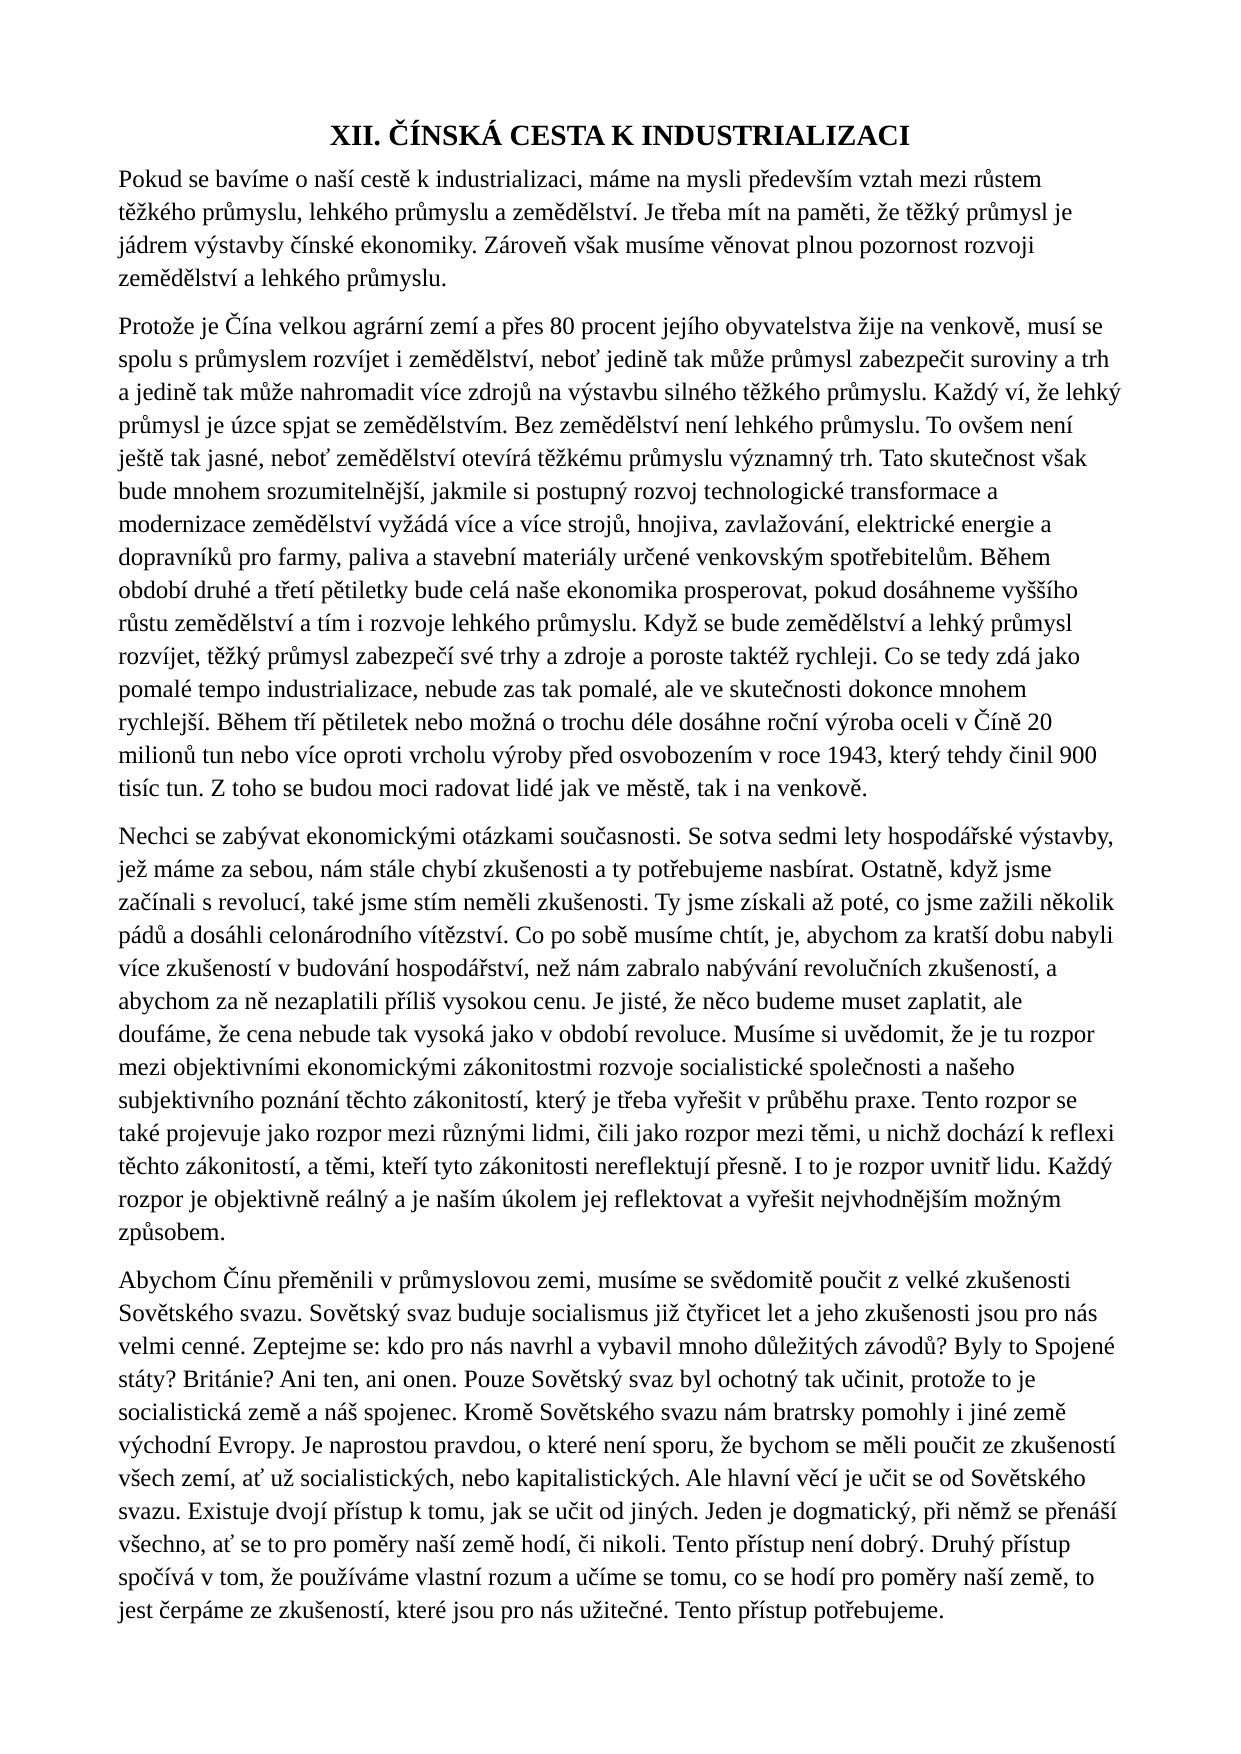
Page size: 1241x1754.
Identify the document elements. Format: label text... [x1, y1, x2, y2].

text Pokud se bavíme o naší cestě k industrializaci, máme na mysli především vztah mezi růstem těžkého průmyslu, lehkého průmyslu a zemědělství. Je třeba mít na paměti, že těžký průmysl je jádrem výstavby čínské ekonomiky. Zároveň však musíme věnovat plnou pozornost rozvoji zemědělství a lehkého průmyslu. [118, 164, 1122, 292]
subtitle XII. ČÍNSKÁ CESTA K INDUSTRIALIZACI [118, 118, 1122, 152]
text Nechci se zabývat ekonomickými otázkami současnosti. Se sotva sedmi lety hospodářské výstavby, jež máme za sebou, nám stále chybí zkušenosti a ty potřebujeme nasbírat. Ostatně, když jsme začínali s revolucí, také jsme stím neměli zkušenosti. Ty jsme získali až poté, co jsme zažili několik pádů a dosáhli celonárodního vítězství. Co po sobě musíme chtít, je, abychom za kratší dobu nabyli více zkušeností v budování hospodářství, než nám zabralo nabývání revolučních zkušeností, a abychom za ně nezaplatili příliš vysokou cenu. Je jisté, že něco budeme muset zaplatit, ale doufáme, že cena nebude tak vysoká jako v období revoluce. Musíme si uvědomit, že je tu rozpor mezi objektivními ekonomickými zákonitostmi rozvoje socialistické společnosti a našeho subjektivního poznání těchto zákonitostí, který je třeba vyřešit v průběhu praxe. Tento rozpor se také projevuje jako rozpor mezi různými lidmi, čili jako rozpor mezi těmi, u nichž dochází k reflexi těchto zákonitostí, a těmi, kteří tyto zákonitosti nereflektují přesně. I to je rozpor uvnitř lidu. Každý rozpor je objektivně reálný a je naším úkolem jej reflektovat a vyřešit nejvhodnějším možným způsobem. [118, 821, 1122, 1246]
text Protože je Čína velkou agrární zemí a přes 80 procent jejího obyvatelstva žije na venkově, musí se spolu s průmyslem rozvíjet i zemědělství, neboť jedině tak může průmysl zabezpečit suroviny a trh a jedině tak může nahromadit více zdrojů na výstavbu silného těžkého průmyslu. Každý ví, že lehký průmysl je úzce spjat se zemědělstvím. Bez zemědělství není lehkého průmyslu. To ovšem není ještě tak jasné, neboť zemědělství otevírá těžkému průmyslu významný trh. Tato skutečnost však bude mnohem srozumitelnější, jakmile si postupný rozvoj technologické transformace a modernizace zemědělství vyžádá více a více strojů, hnojiva, zavlažování, elektrické energie a dopravníků pro farmy, paliva a stavební materiály určené venkovským spotřebitelům. Během období druhé a třetí pětiletky bude celá naše ekonomika prosperovat, pokud dosáhneme vyššího růstu zemědělství a tím i rozvoje lehkého průmyslu. Když se bude zemědělství a lehký průmysl rozvíjet, těžký průmysl zabezpečí své trhy a zdroje a poroste taktéž rychleji. Co se tedy zdá jako pomalé tempo industrializace, nebude zas tak pomalé, ale ve skutečnosti dokonce mnohem rychlejší. Během tří pětiletek nebo možná o trochu déle dosáhne roční výroba oceli v Číně 20 milionů tun nebo více oproti vrcholu výroby před osvobozením v roce 1943, který tehdy činil 900 tisíc tun. Z toho se budou moci radovat lidé jak ve městě, tak i na venkově. [118, 311, 1122, 802]
text Abychom Čínu přeměnili v průmyslovou zemi, musíme se svědomitě poučit z velké zkušenosti Sovětského svazu. Sovětský svaz buduje socialismus již čtyřicet let a jeho zkušenosti jsou pro nás velmi cenné. Zeptejme se: kdo pro nás navrhl a vybavil mnoho důležitých závodů? Byly to Spojené státy? Británie? Ani ten, ani onen. Pouze Sovětský svaz byl ochotný tak učinit, protože to je socialistická země a náš spojenec. Kromě Sovětského svazu nám bratrsky pomohly i jiné země východní Evropy. Je naprostou pravdou, o které není sporu, že bychom se měli poučit ze zkušeností všech zemí, ať už socialistických, nebo kapitalistických. Ale hlavní věcí je učit se od Sovětského svazu. Existuje dvojí přístup k tomu, jak se učit od jiných. Jeden je dogmatický, při němž se přenáší všechno, ať se to pro poměry naší země hodí, či nikoli. Tento přístup není dobrý. Druhý přístup spočívá v tom, že používáme vlastní rozum a učíme se tomu, co se hodí pro poměry naší země, to jest čerpáme ze zkušeností, které jsou pro nás užitečné. Tento přístup potřebujeme. [118, 1265, 1122, 1624]
